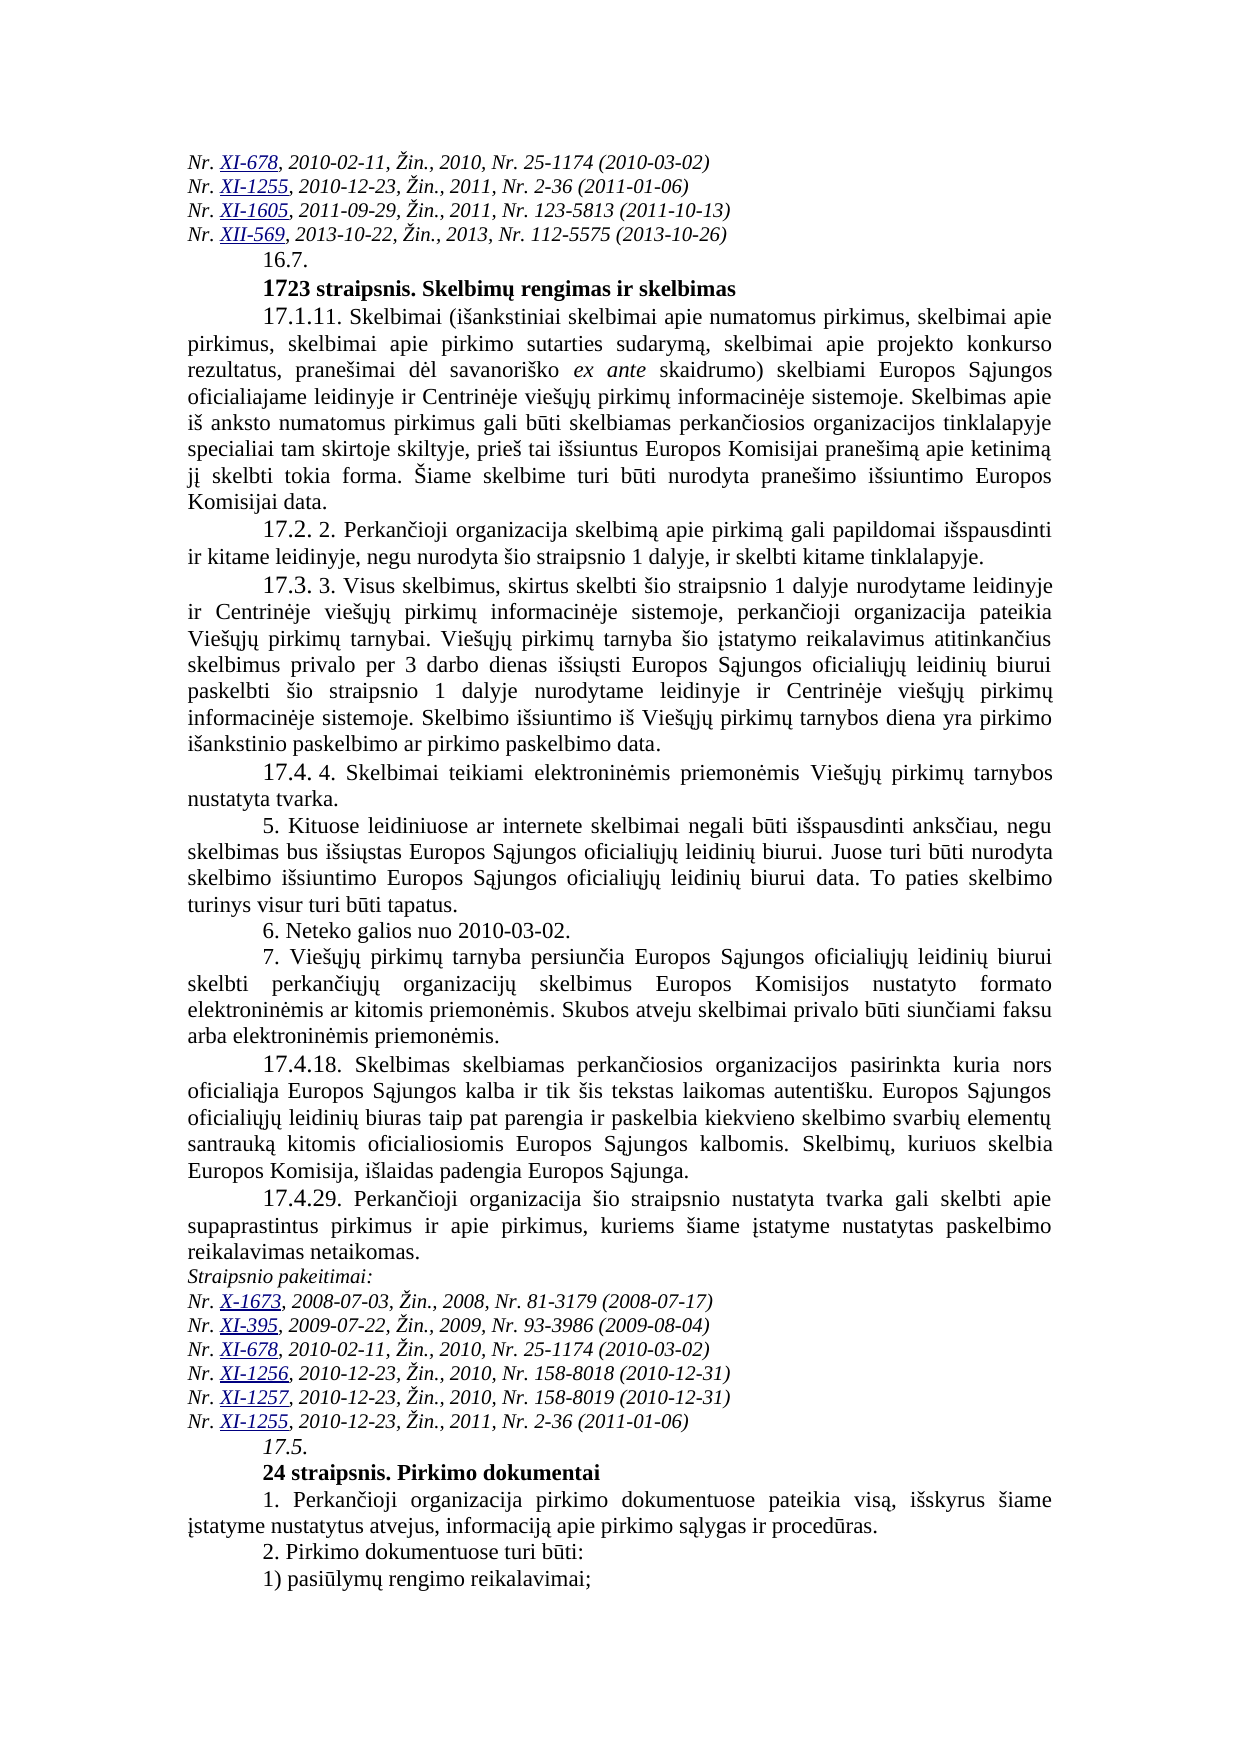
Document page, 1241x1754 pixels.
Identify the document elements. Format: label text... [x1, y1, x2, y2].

text 2. Pirkimo dokumentuose turi būti: [187, 1538, 1053, 1565]
text Nr. XI-1255, 2010-12-23, Žin., 2011, Nr. 2-36 (2011-01-06) [187, 1409, 1053, 1433]
text 6. Neteko galios nuo 2010-03-02. [187, 917, 1053, 943]
text Nr. XI-1605, 2011-09-29, Žin., 2011, Nr. 123-5813 (2011-10-13) [187, 198, 1053, 222]
text Nr. XI-395, 2009-07-22, Žin., 2009, Nr. 93-3986 (2009-08-04) [187, 1313, 1053, 1337]
text Nr. X-1673, 2008-07-03, Žin., 2008, Nr. 81-3179 (2008-07-17) [187, 1288, 1053, 1313]
text Nr. XI-1257, 2010-12-23, Žin., 2010, Nr. 158-8019 (2010-12-31) [187, 1385, 1053, 1409]
text Nr. XI-1255, 2010-12-23, Žin., 2011, Nr. 2-36 (2011-01-06) [187, 174, 1053, 198]
text 24 straipsnis. Pirkimo dokumentai [187, 1459, 1053, 1486]
text 1. Perkančioji organizacija pirkimo dokumentuose pateikia visą, išskyrus šiame įstatyme nustatytus atvejus, informaciją apie pirkimo sąlygas ir procedūras. [187, 1486, 1053, 1538]
text 1) pasiūlymų rengimo reikalavimai; [187, 1565, 1053, 1591]
subtitle 4. Skelbimai teikiami elektroninėmis priemonėmis Viešųjų pirkimų tarnybos nustatyta tvarka. [187, 757, 1053, 812]
text Nr. XI-678, 2010-02-11, Žin., 2010, Nr. 25-1174 (2010-03-02) [187, 150, 1053, 174]
subtitle 1. Skelbimai (išankstiniai skelbimai apie numatomus pirkimus, skelbimai apie pirkimus, skelbimai apie pirkimo sutarties sudarymą, skelbimai apie projekto konkurso rezultatus, pranešimai dėl savanoriško ex ante skaidrumo) skelbiami Europos Sąjungos oficialiajame leidinyje ir Centrinėje viešųjų pirkimų informacinėje sistemoje. Skelbimas apie iš anksto numatomus pirkimus gali būti skelbiamas perkančiosios organizacijos tinklalapyje specialiai tam skirtoje skiltyje, prieš tai išsiuntus Europos Komisijai pranešimą apie ketinimą jį skelbti tokia forma. Šiame skelbime turi būti nurodyta pranešimo išsiuntimo Europos Komisijai data. [187, 301, 1053, 514]
text Straipsnio pakeitimai: [187, 1264, 1053, 1288]
subtitle 23 straipsnis. Skelbimų rengimas ir skelbimas [187, 273, 1053, 301]
subtitle 2. Perkančioji organizacija skelbimą apie pirkimą gali papildomai išspausdinti ir kitame leidinyje, negu nurodyta šio straipsnio 1 dalyje, ir skelbti kitame tinklalapyje. [187, 514, 1053, 570]
subtitle 8. Skelbimas skelbiamas perkančiosios organizacijos pasirinkta kuria nors oficialiąja Europos Sąjungos kalba ir tik šis tekstas laikomas autentišku. Europos Sąjungos oficialiųjų leidinių biuras taip pat parengia ir paskelbia kiekvieno skelbimo svarbių elementų santrauką kitomis oficialiosiomis Europos Sąjungos kalbomis. Skelbimų, kuriuos skelbia Europos Komisija, išlaidas padengia Europos Sąjunga. [187, 1049, 1053, 1183]
subtitle 9. Perkančioji organizacija šio straipsnio nustatyta tvarka gali skelbti apie supaprastintus pirkimus ir apie pirkimus, kuriems šiame įstatyme nustatytas paskelbimo reikalavimas netaikomas. [187, 1183, 1053, 1264]
text 5. Kituose leidiniuose ar internete skelbimai negali būti išspausdinti anksčiau, negu skelbimas bus išsiųstas Europos Sąjungos oficialiųjų leidinių biurui. Juose turi būti nurodyta skelbimo išsiuntimo Europos Sąjungos oficialiųjų leidinių biurui data. To paties skelbimo turinys visur turi būti tapatus. [187, 812, 1053, 917]
text Nr. XI-678, 2010-02-11, Žin., 2010, Nr. 25-1174 (2010-03-02) [187, 1337, 1053, 1361]
text Nr. XI-1256, 2010-12-23, Žin., 2010, Nr. 158-8018 (2010-12-31) [187, 1361, 1053, 1385]
text Nr. XII-569, 2013-10-22, Žin., 2013, Nr. 112-5575 (2013-10-26) [187, 222, 1053, 246]
text 7. Viešųjų pirkimų tarnyba persiunčia Europos Sąjungos oficialiųjų leidinių biurui skelbti perkančiųjų organizacijų skelbimus Europos Komisijos nustatyto formato elektroninėmis ar kitomis priemonėmis. Skubos atveju skelbimai privalo būti siunčiami faksu arba elektroninėmis priemonėmis. [187, 943, 1053, 1049]
subtitle 3. Visus skelbimus, skirtus skelbti šio straipsnio 1 dalyje nurodytame leidinyje ir Centrinėje viešųjų pirkimų informacinėje sistemoje, perkančioji organizacija pateikia Viešųjų pirkimų tarnybai. Viešųjų pirkimų tarnyba šio įstatymo reikalavimus atitinkančius skelbimus privalo per 3 darbo dienas išsiųsti Europos Sąjungos oficialiųjų leidinių biurui paskelbti šio straipsnio 1 dalyje nurodytame leidinyje ir Centrinėje viešųjų pirkimų informacinėje sistemoje. Skelbimo išsiuntimo iš Viešųjų pirkimų tarnybos diena yra pirkimo išankstinio paskelbimo ar pirkimo paskelbimo data. [187, 570, 1053, 757]
